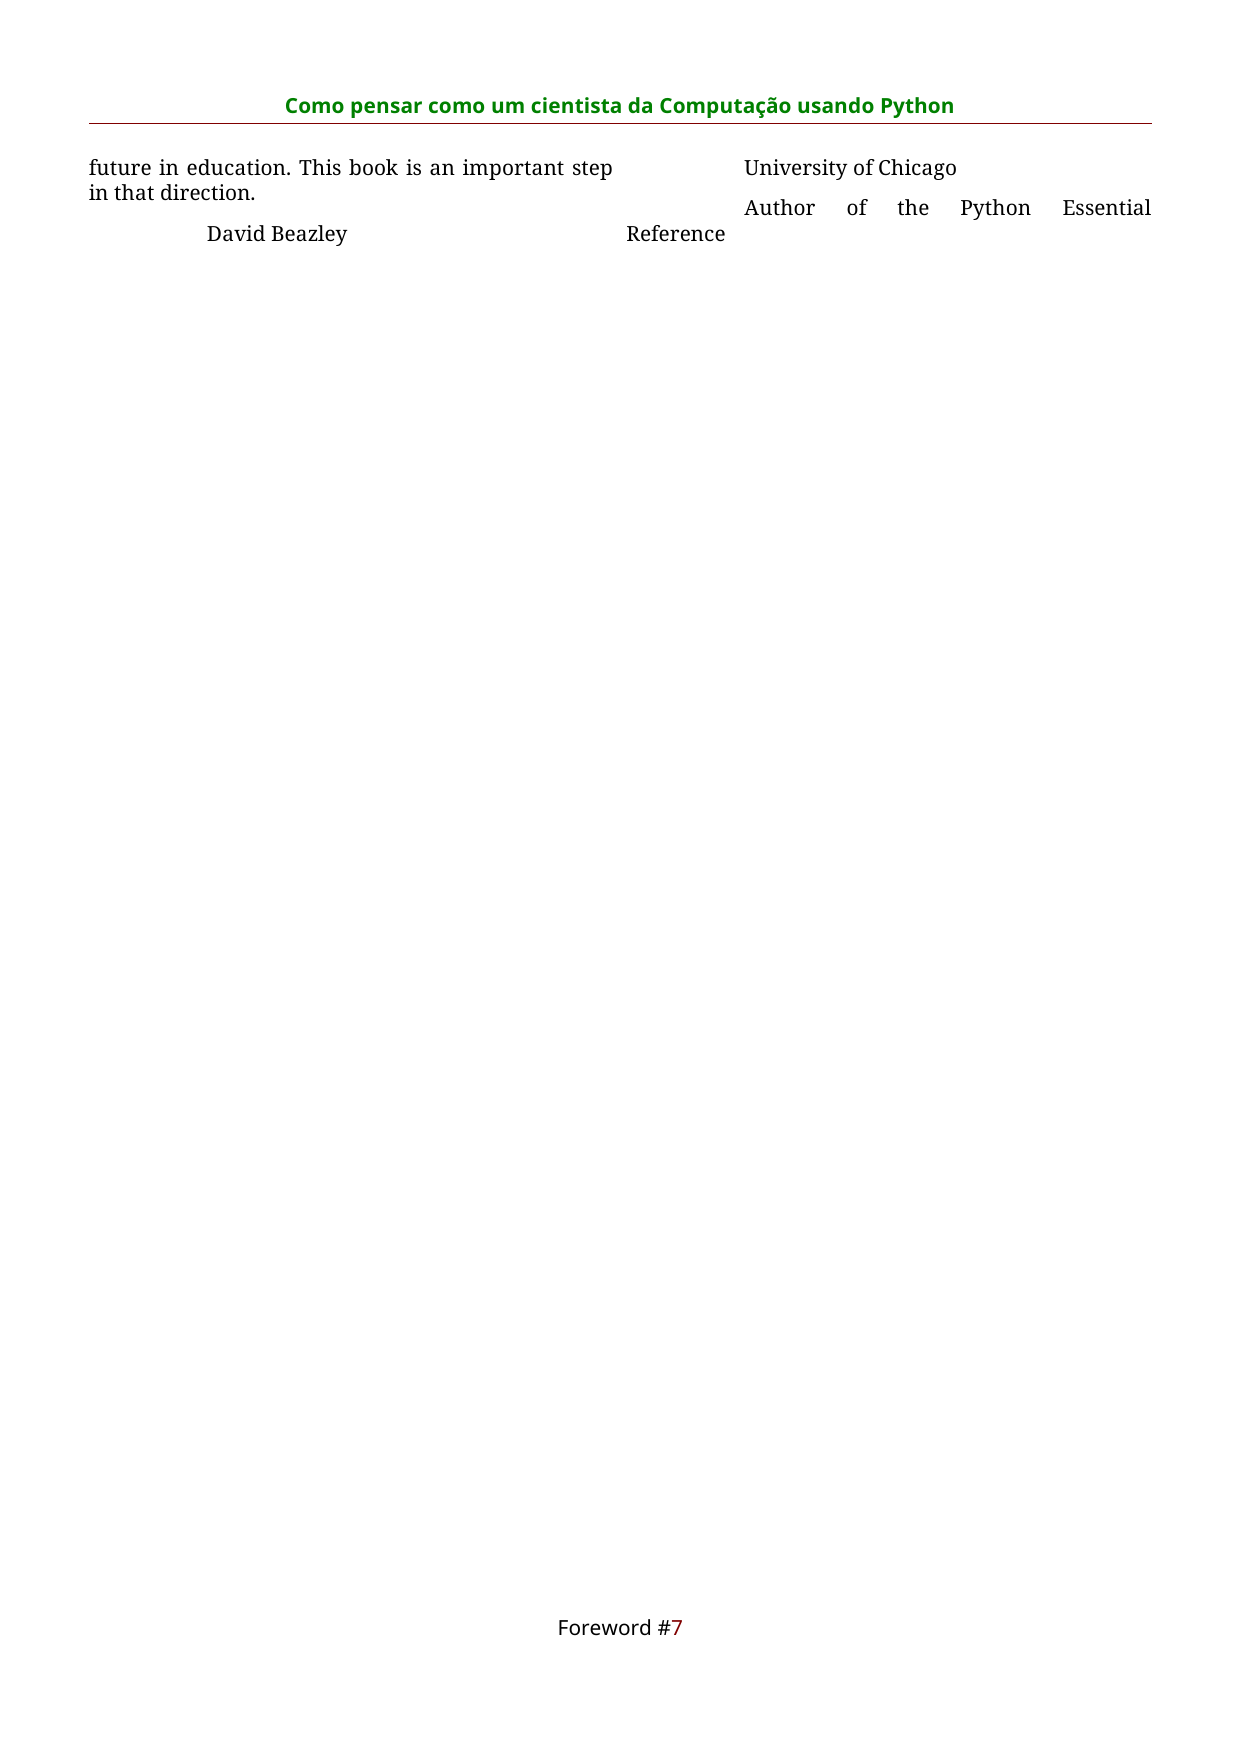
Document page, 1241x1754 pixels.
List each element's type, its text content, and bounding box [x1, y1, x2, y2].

text Author of the Python Essential Reference [626, 193, 1152, 247]
text David Beazley [88, 218, 614, 247]
text future in education. This book is an important step in that direction. [88, 152, 614, 207]
text University of Chicago [626, 152, 1152, 181]
